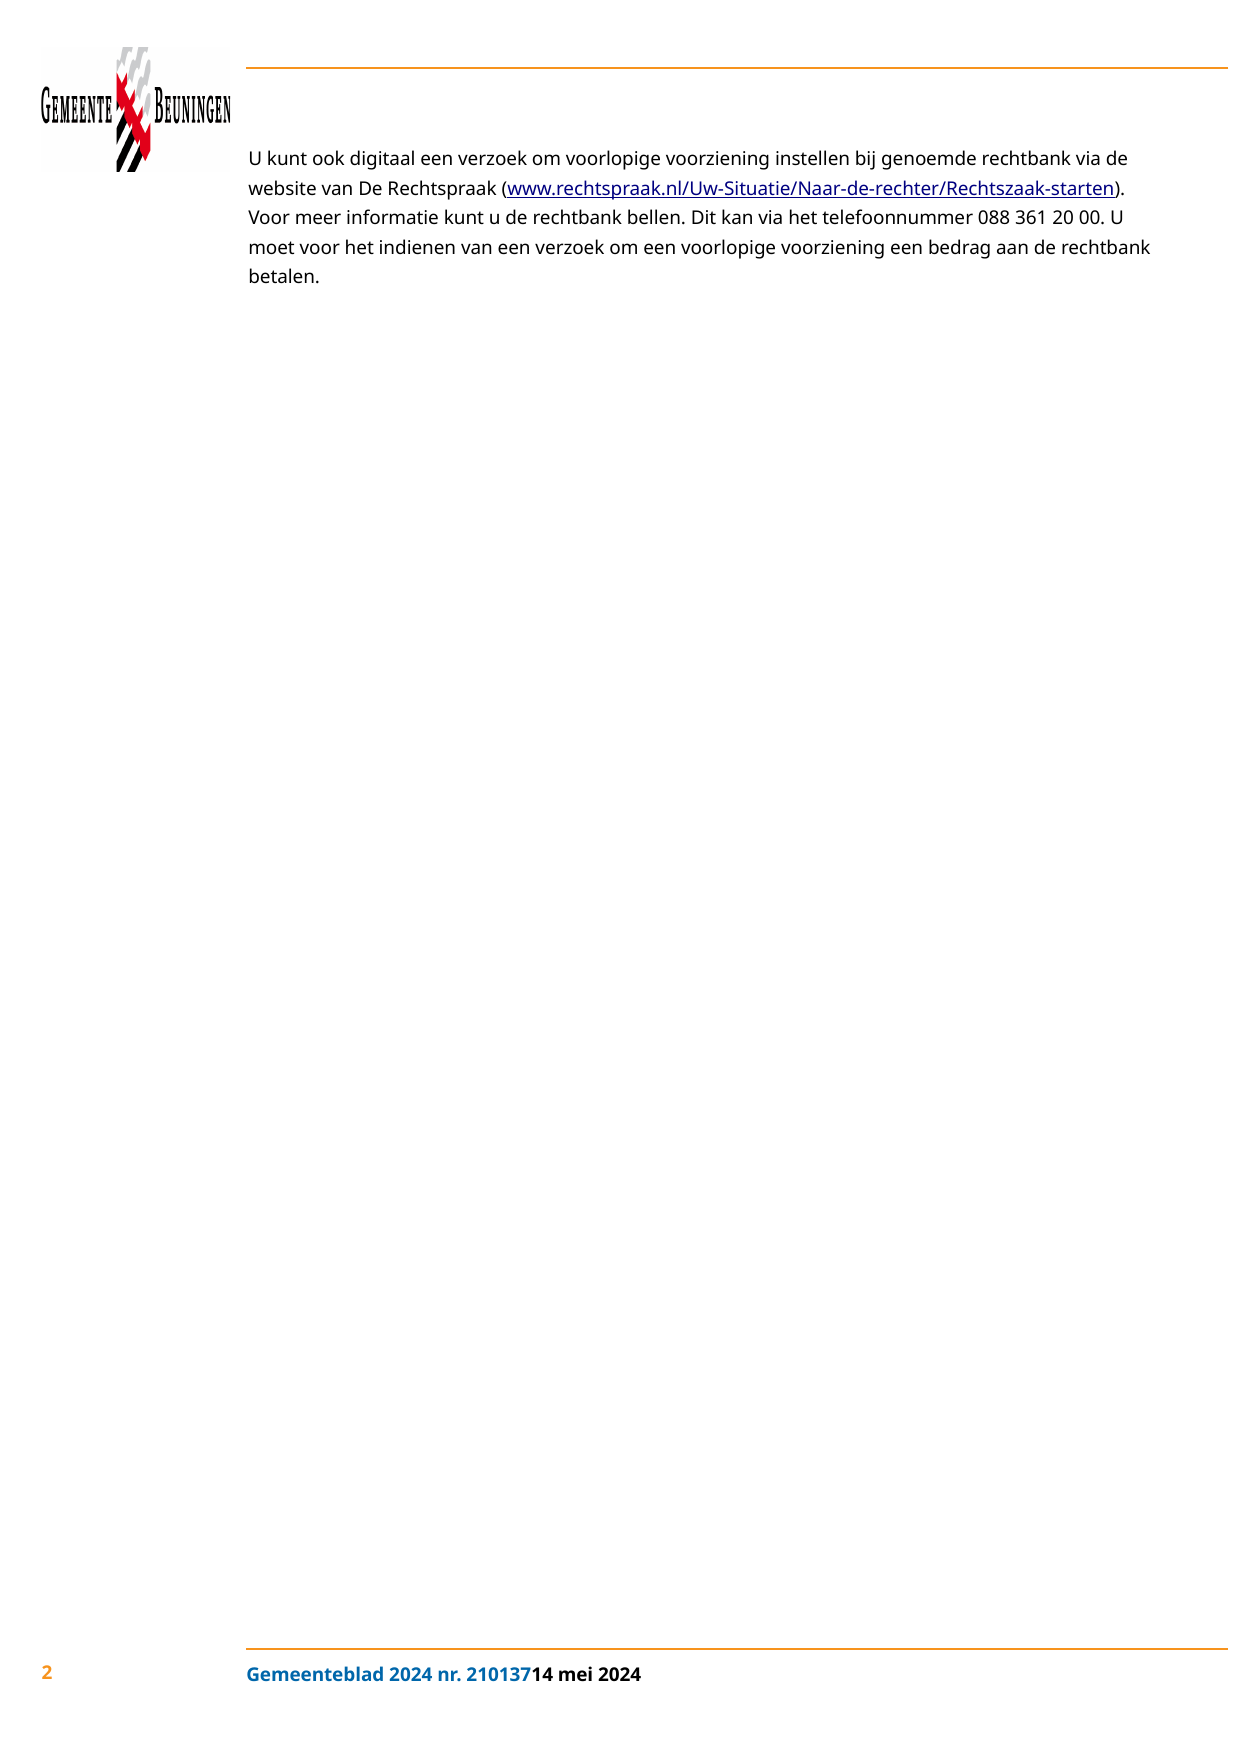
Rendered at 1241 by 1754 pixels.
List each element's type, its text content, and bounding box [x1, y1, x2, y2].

picture [41, 47, 231, 172]
text U kunt ook digitaal een verzoek om voorlopige voorziening instellen bij genoemde rechtbank via de website van De Rechtspraak (www.rechtspraak.nl/Uw-Situatie/Naar-de-rechter/Rechtszaak-starten). Voor meer informatie kunt u de rechtbank bellen. Dit kan via het telefoonnummer 088 361 20 00. U moet voor het indienen van een verzoek om een voorlopige voorziening een bedrag aan de rechtbank betalen. [248, 145, 1152, 289]
